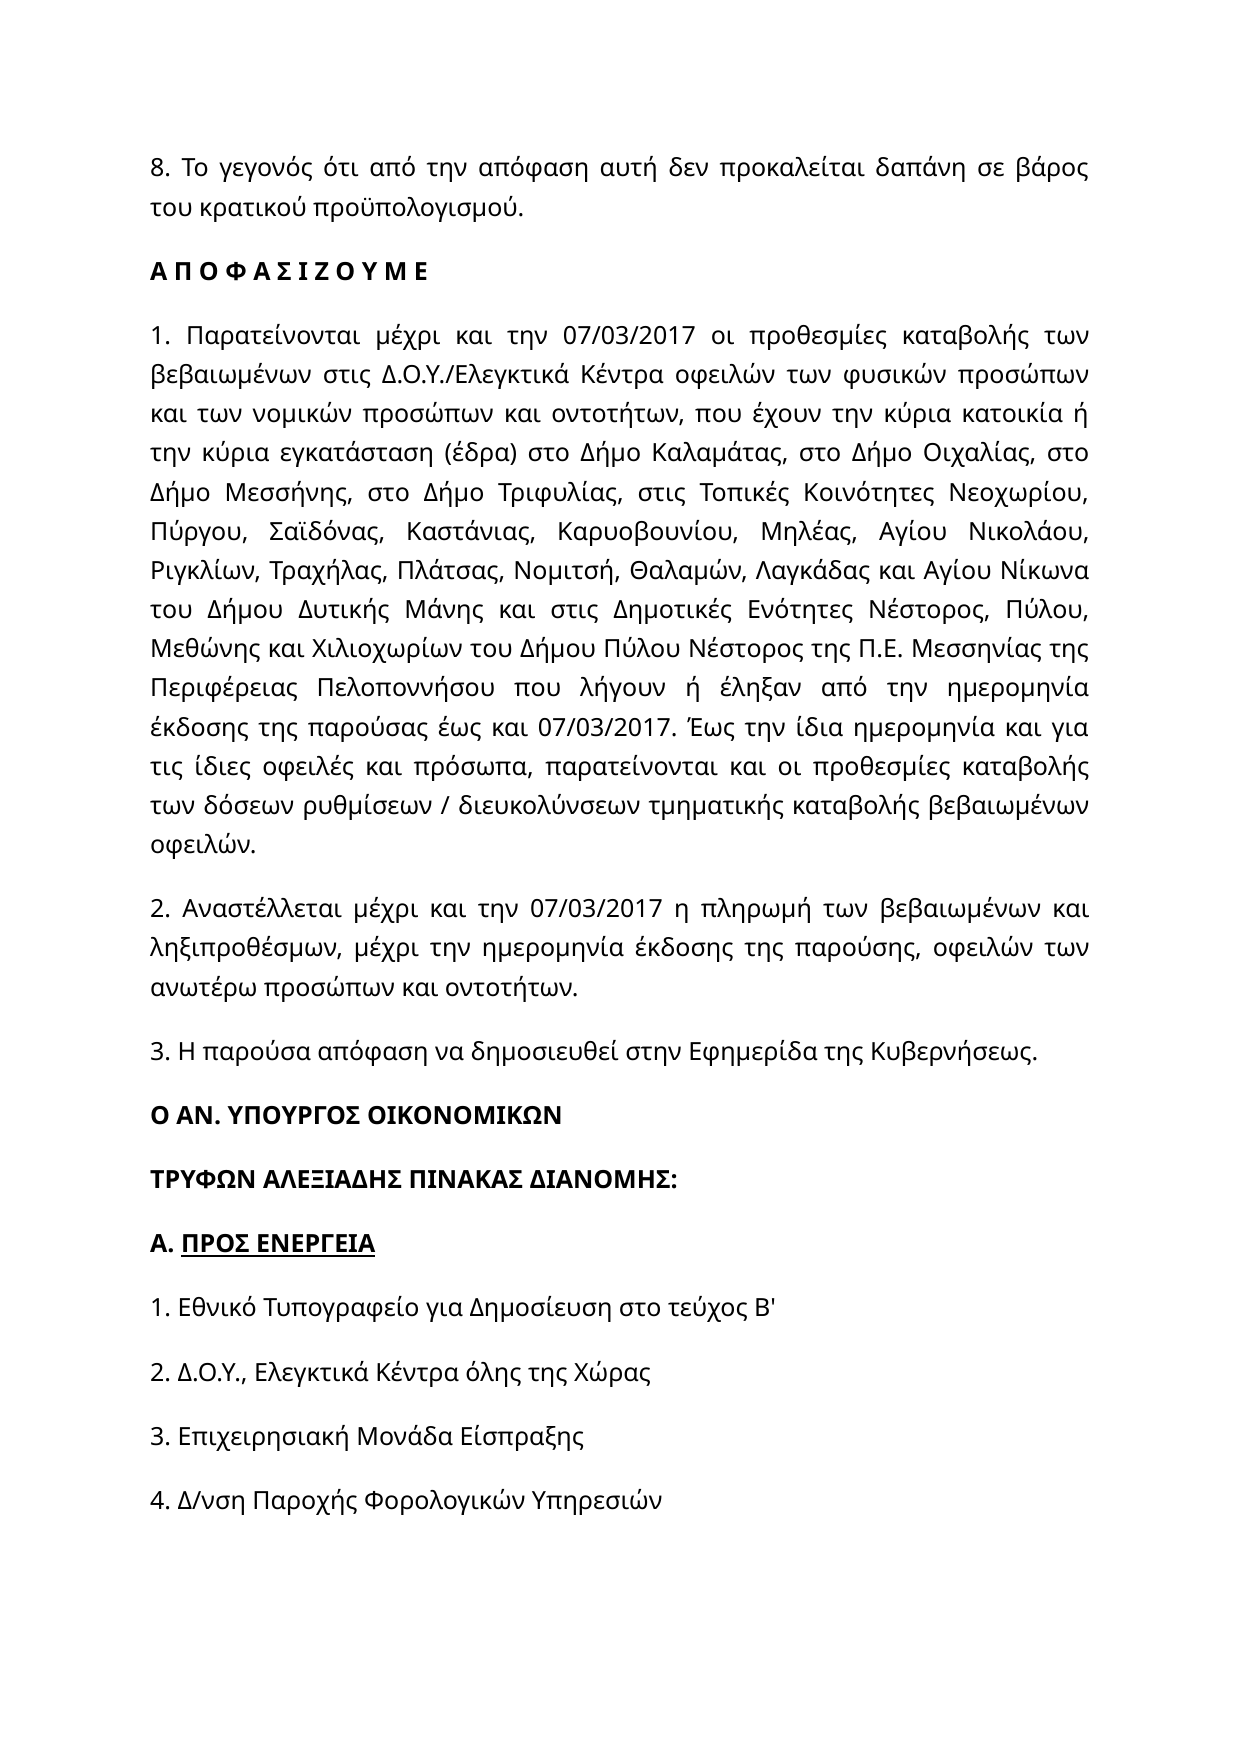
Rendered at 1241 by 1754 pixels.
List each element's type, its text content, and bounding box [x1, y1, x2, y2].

text 1. Παρατείνονται μέχρι και την 07/03/2017 οι προθεσμίες καταβολής των βεβαιωμένων στις Δ.Ο.Υ./Ελεγκτικά Κέντρα οφειλών των φυσικών προσώπων και των νομικών προσώπων και οντοτήτων, που έχουν την κύρια κατοικία ή την κύρια εγκατάσταση (έδρα) στο Δήμο Καλαμάτας, στο Δήμο Οιχαλίας, στο Δήμο Μεσσήνης, στο Δήμο Τριφυλίας, στις Τοπικές Κοινότητες Νεοχωρίου, Πύργου, Σαϊδόνας, Καστάνιας, Καρυοβουνίου, Μηλέας, Αγίου Νικολάου, Ριγκλίων, Τραχήλας, Πλάτσας, Νομιτσή, Θαλαμών, Λαγκάδας και Αγίου Νίκωνα του Δήμου Δυτικής Μάνης και στις Δημοτικές Ενότητες Νέστορος, Πύλου, Μεθώνης και Χιλιοχωρίων του Δήμου Πύλου Νέστορος της Π.Ε. Μεσσηνίας της Περιφέρειας Πελοποννήσου που λήγουν ή έληξαν από την ημερομηνία έκδοσης της παρούσας έως και 07/03/2017. Έως την ίδια ημερομηνία και για τις ίδιες οφειλές και πρόσωπα, παρατείνονται και οι προθεσμίες καταβολής των δόσεων ρυθμίσεων / διευκολύνσεων τμηματικής καταβολής βεβαιωμένων οφειλών. [150, 317, 1090, 861]
text 2. Αναστέλλεται μέχρι και την 07/03/2017 η πληρωμή των βεβαιωμένων και ληξιπροθέσμων, μέχρι την ημερομηνία έκδοσης της παρούσης, οφειλών των ανωτέρω προσώπων και οντοτήτων. [150, 891, 1090, 1003]
text 1. Εθνικό Τυπογραφείο για Δημοσίευση στο τεύχος Β' [150, 1290, 1090, 1324]
text 4. Δ/νση Παροχής Φορολογικών Υπηρεσιών [150, 1482, 1090, 1517]
text Ο ΑΝ. ΥΠΟΥΡΓΟΣ ΟΙΚΟΝΟΜΙΚΩΝ [150, 1097, 1090, 1132]
text 3. Επιχειρησιακή Μονάδα Είσπραξης [150, 1418, 1090, 1452]
text 2. Δ.Ο.Υ., Ελεγκτικά Κέντρα όλης της Χώρας [150, 1354, 1090, 1388]
text Α Π Ο Φ Α Σ Ι Ζ Ο Υ Μ Ε [150, 253, 1090, 287]
text 3. Η παρούσα απόφαση να δημοσιευθεί στην Εφημερίδα της Κυβερνήσεως. [150, 1033, 1090, 1067]
text ΤΡΥΦΩΝ ΑΛΕΞΙΑΔΗΣ ΠΙΝΑΚΑΣ ΔΙΑΝΟΜΗΣ: [150, 1162, 1090, 1196]
text 8. Το γεγονός ότι από την απόφαση αυτή δεν προκαλείται δαπάνη σε βάρος του κρατικού προϋπολογισμού. [150, 150, 1090, 223]
text Α. ΠΡΟΣ ΕΝΕΡΓΕΙΑ [150, 1226, 1090, 1260]
